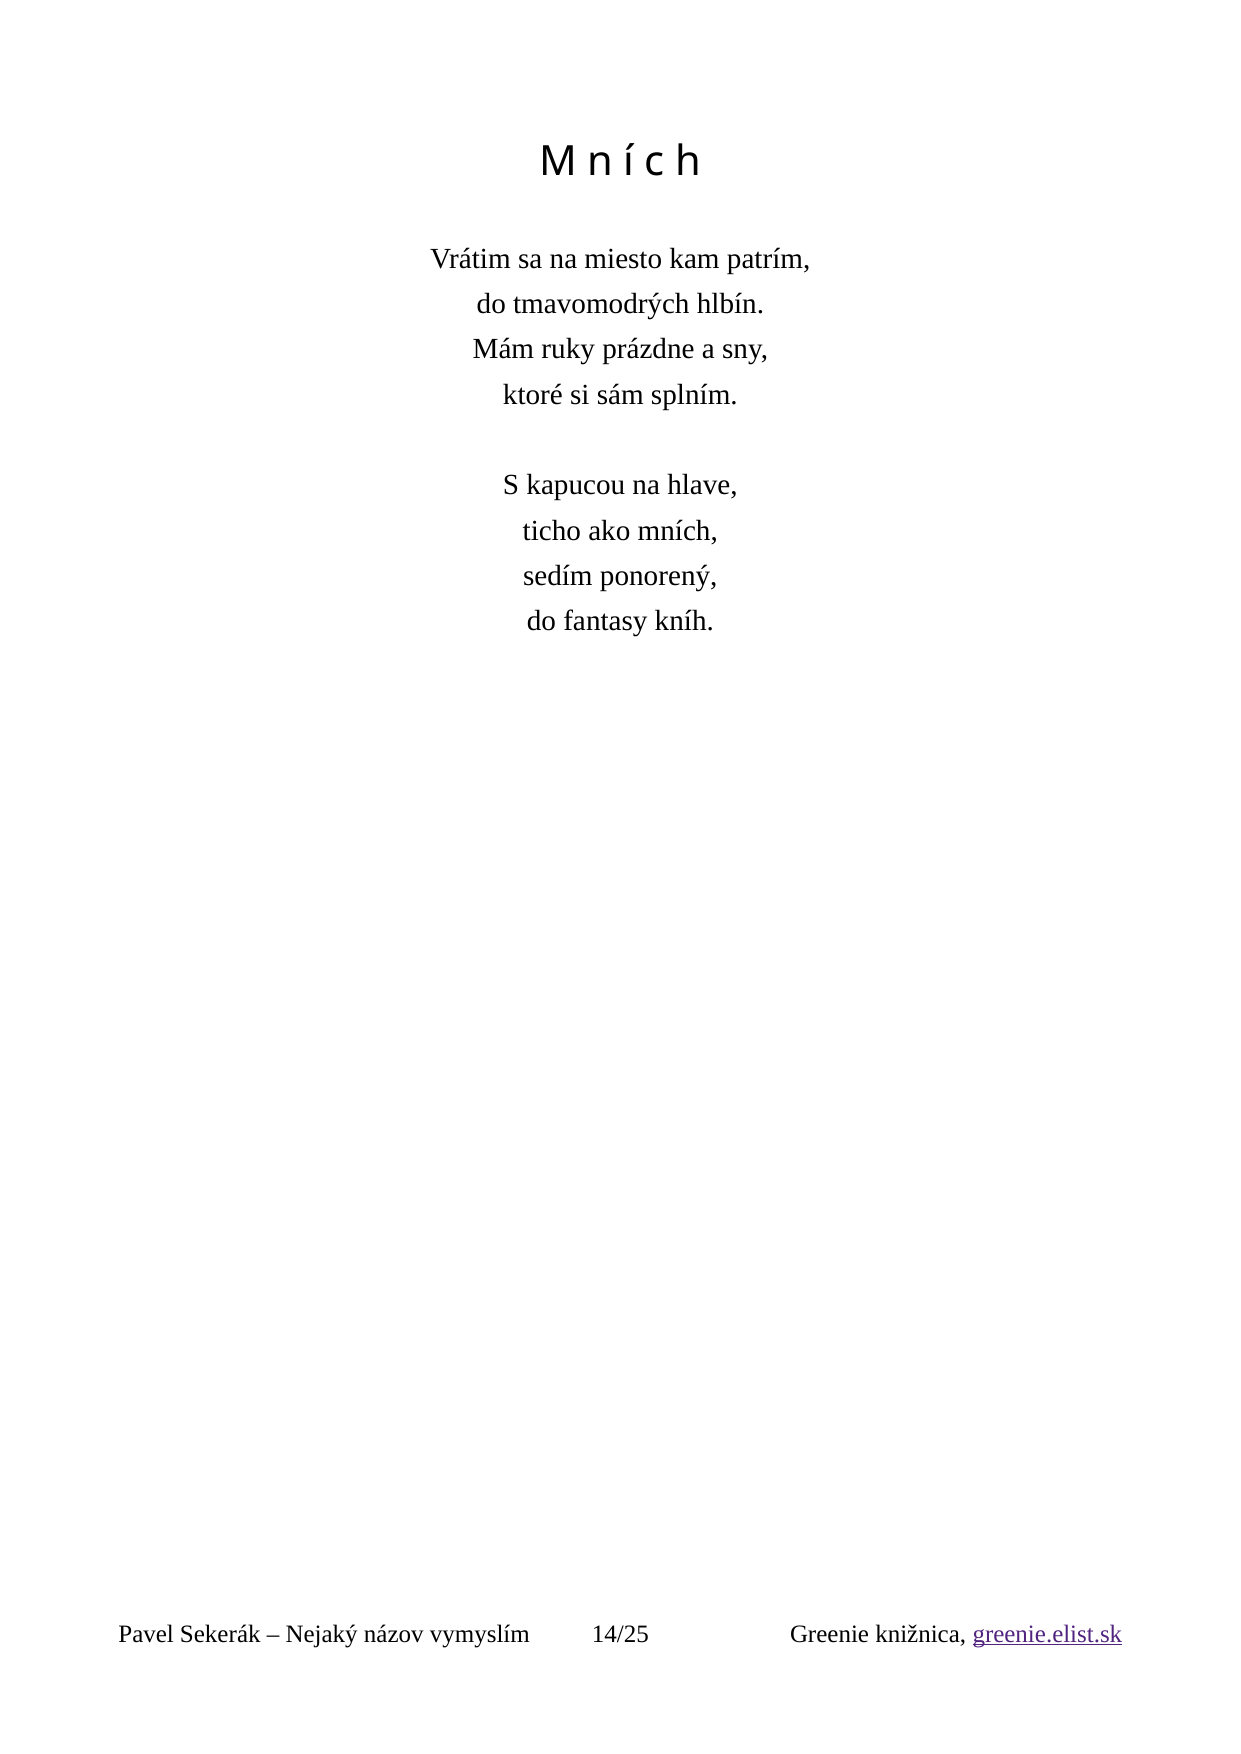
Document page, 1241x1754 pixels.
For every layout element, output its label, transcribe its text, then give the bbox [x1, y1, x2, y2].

text Mám ruky prázdne a sny, [106, 332, 1134, 365]
text sedím ponorený, [106, 558, 1134, 592]
text ktoré si sám splním. [106, 377, 1134, 410]
text do tmavomodrých hlbín. [106, 286, 1134, 320]
text ticho ako mních, [106, 513, 1134, 546]
text Vrátim sa na miesto kam patrím, [106, 241, 1134, 274]
text do fantasy kníh. [106, 603, 1134, 637]
subtitle Mních [106, 131, 1134, 188]
text S kapucou na hlave, [106, 467, 1134, 501]
